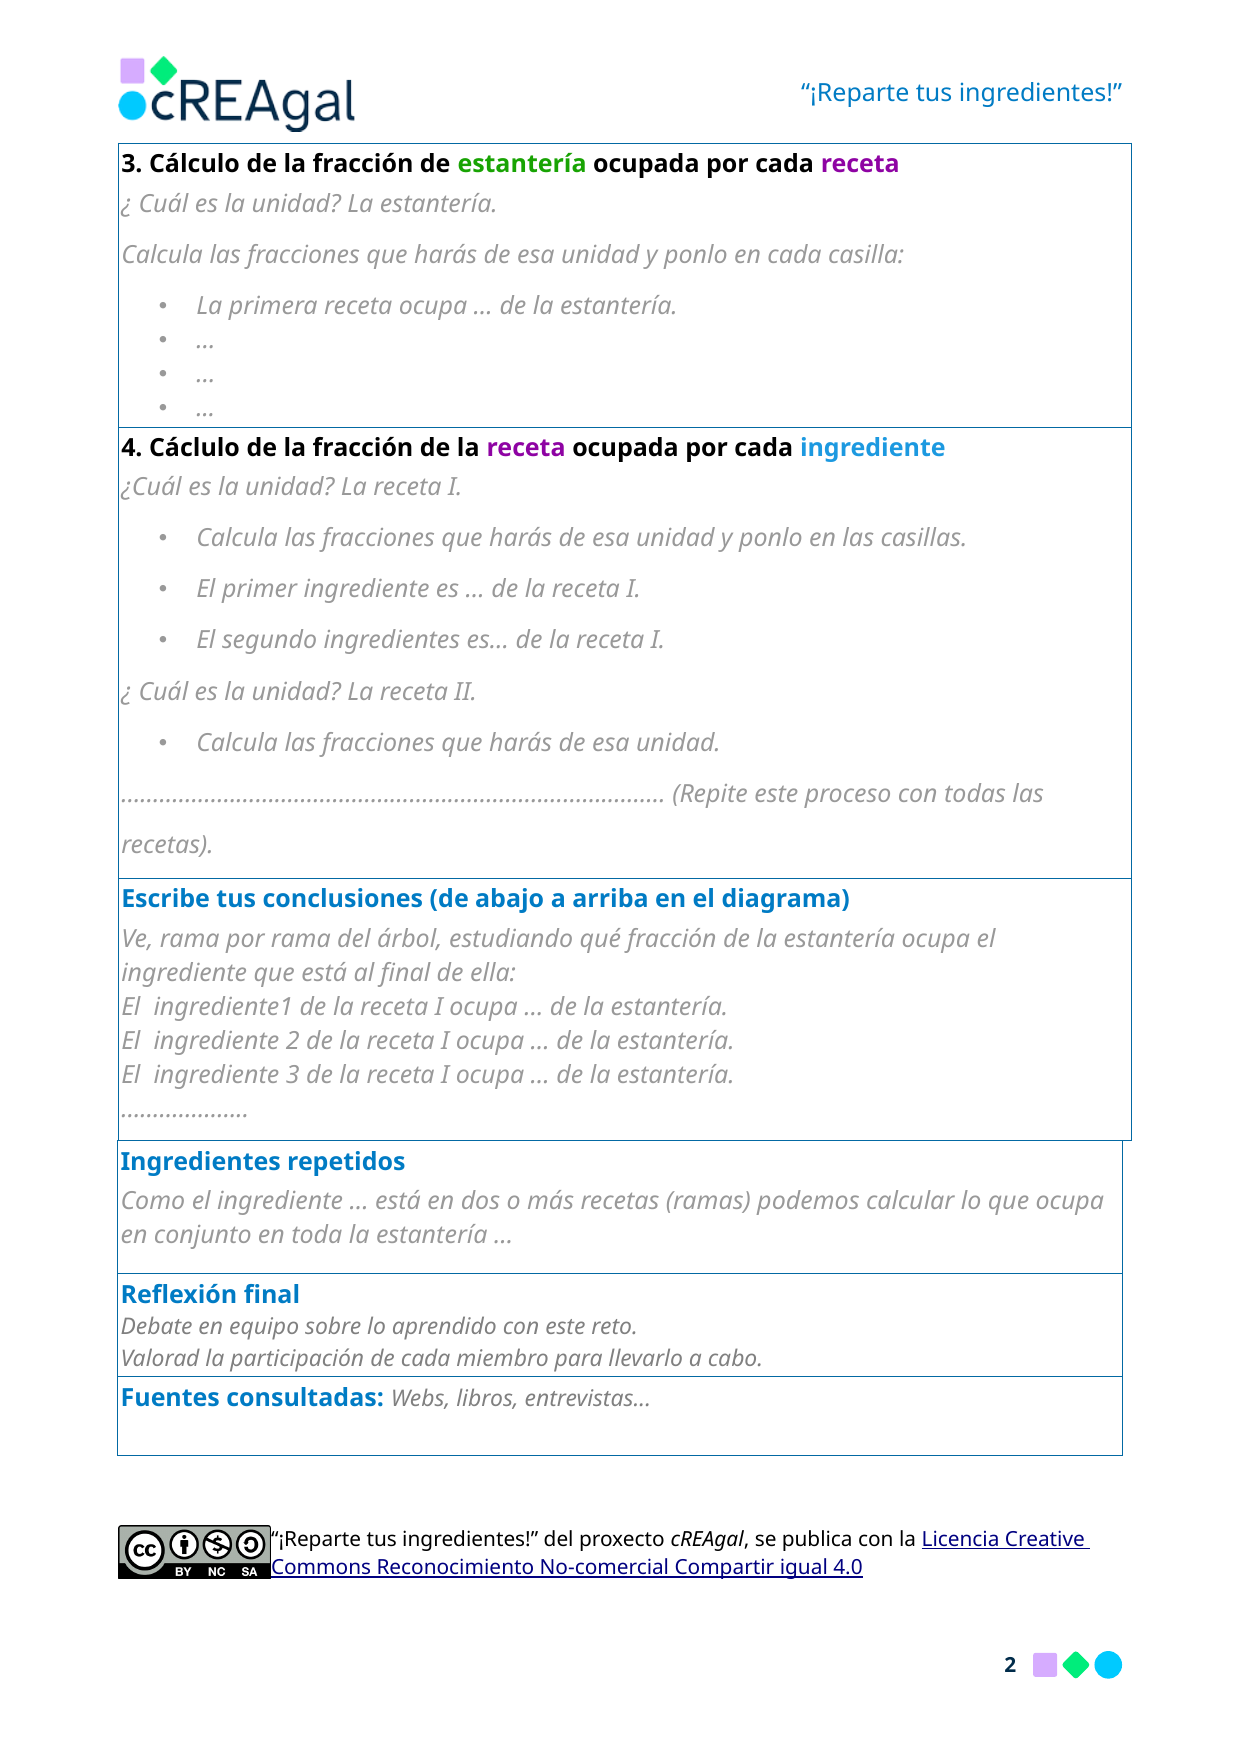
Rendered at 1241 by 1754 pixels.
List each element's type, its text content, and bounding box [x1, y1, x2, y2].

table_cell Escribe tus conclusiones (de abajo a arriba en el diagrama) Ve, rama por rama del árbol, estudiando qué fracción de la estantería ocupa el ingrediente que está al final de ella: El ingrediente1 de la receta I ocupa … de la estantería. El ingrediente 2 de la receta I ocupa … de la estantería. El ingrediente 3 de la receta I ocupa … de la estantería. ……………….. [119, 879, 1131, 1140]
table_cell Fuentes consultadas: Webs, libros, entrevistas... [118, 1377, 1122, 1455]
picture [118, 1525, 271, 1579]
table_cell 3. Cálculo de la fracción de estantería ocupada por cada receta ¿ Cuál es la unidad? La estantería. Calcula las fracciones que harás de esa unidad y ponlo en cada casilla: La primera receta ocupa … de la estantería. … … ... [119, 144, 1131, 426]
picture [118, 56, 355, 132]
table_header Ingredientes repetidos Como el ingrediente … está en dos o más recetas (ramas) podemos calcular lo que ocupa en conjunto en toda la estantería … [118, 1141, 1122, 1273]
table_cell 4. Cáclulo de la fracción de la receta ocupada por cada ingrediente ¿Cuál es la unidad? La receta I. Calcula las fracciones que harás de esa unidad y ponlo en las casillas. El primer ingrediente es … de la receta I. El segundo ingredientes es… de la receta I. ¿ Cuál es la unidad? La receta II. Calcula las fracciones que harás de esa unidad. …………………………………………………………………………. (Repite este proceso con todas las recetas). [119, 428, 1131, 878]
table_cell Reflexión final Debate en equipo sobre lo aprendido con este reto. Valorad la participación de cada miembro para llevarlo a cabo. [118, 1274, 1122, 1376]
text “¡Reparte tus ingredientes!” del proxecto cREAgal, se publica con la Licencia Creative Commons Reconocimiento No-comercial Compartir igual 4.0 [118, 1524, 1122, 1581]
